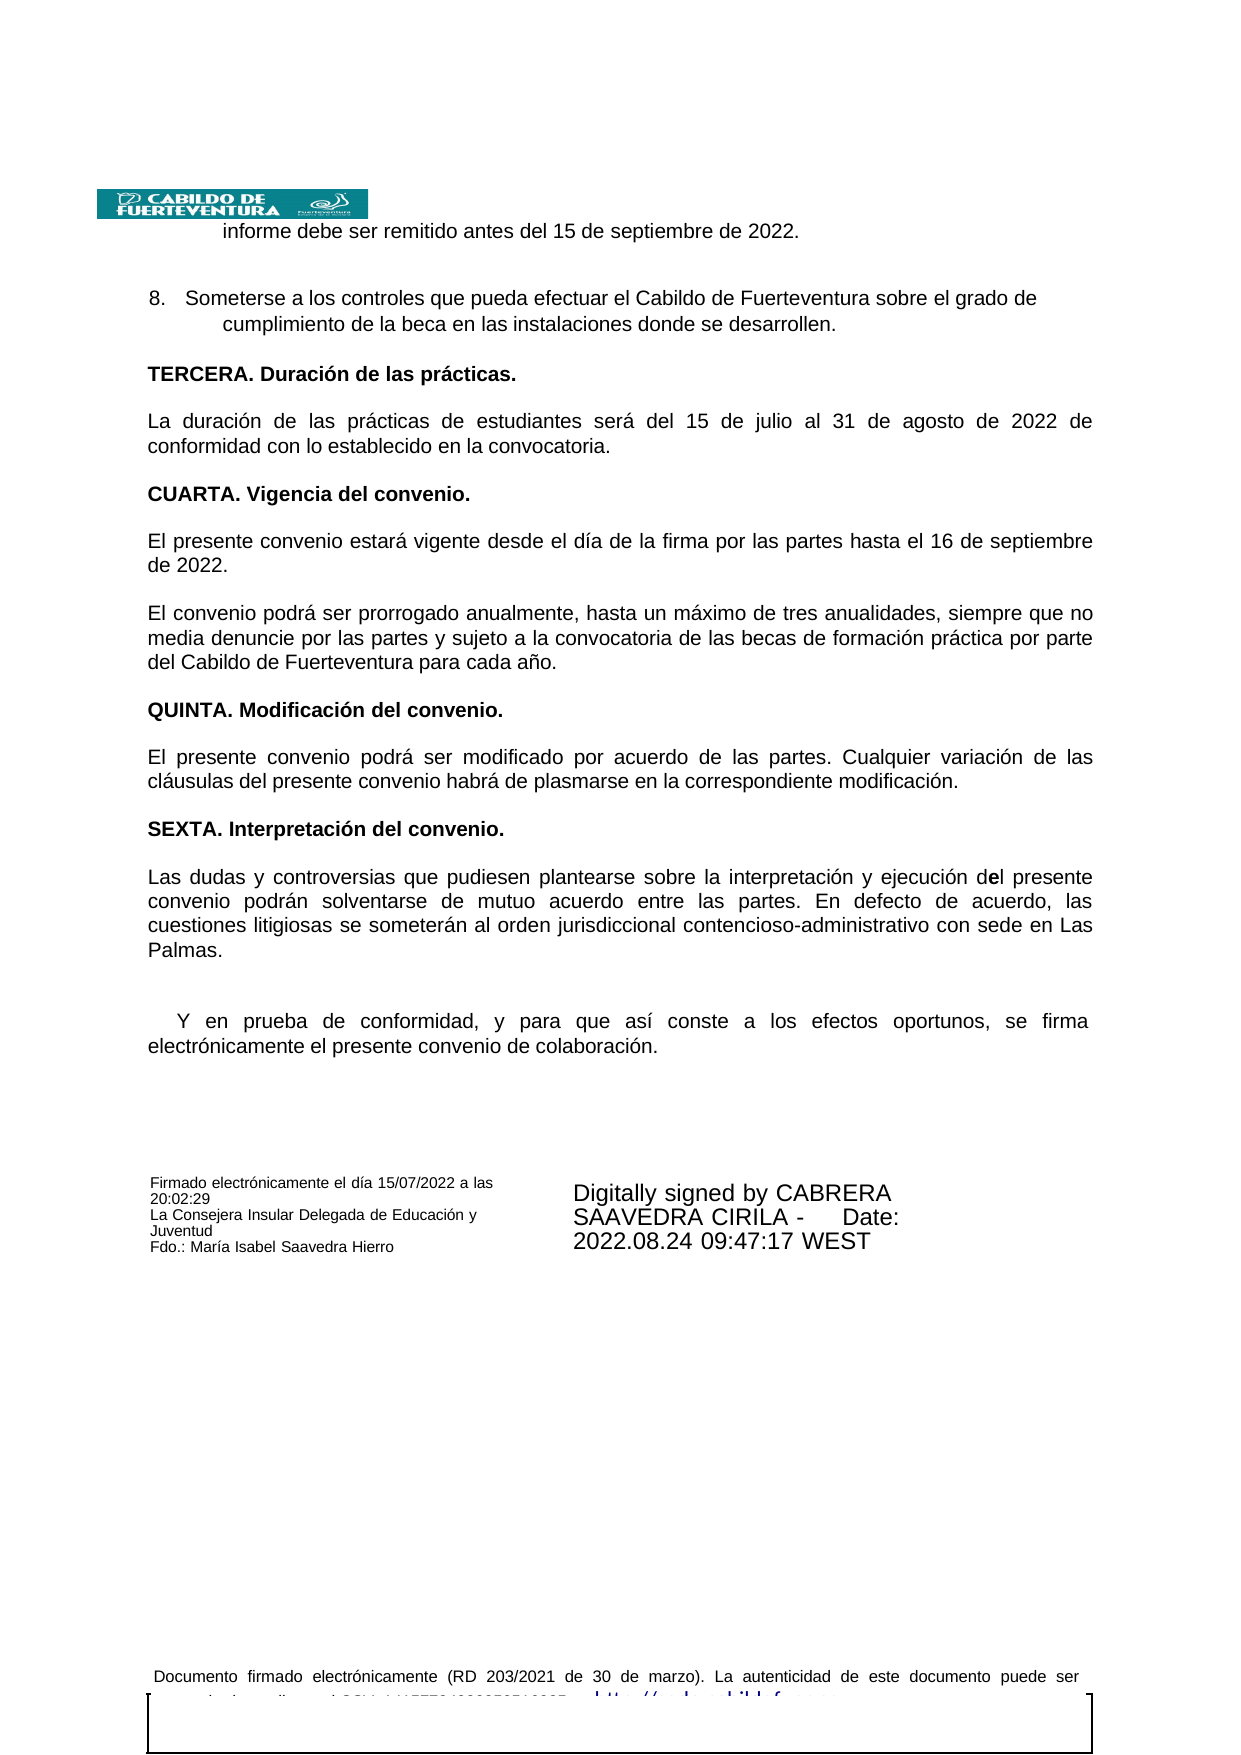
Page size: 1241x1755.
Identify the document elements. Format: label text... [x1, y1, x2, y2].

subtitle TERCERA. Duración de las prácticas. [147, 361, 1107, 385]
list Someterse a los controles que pueda efectuar el Cabildo de Fuerteventura sobre el grado de cumplimiento de la beca en las instalaciones donde se desarrollen. [149, 286, 1079, 336]
list informe debe ser remitido antes del 15 de septiembre de 2022. [149, 219, 1072, 243]
text El convenio podrá ser prorrogado anualmente, hasta un máximo de tres anualidades, siempre que no media denuncie por las partes y sujeto a la convocatoria de las becas de formación práctica por parte del Cabildo de Fuerteventura para cada año. [147, 601, 1093, 673]
text El presente convenio estará vigente desde el día de la firma por las partes hasta el 16 de septiembre de 2022. [147, 529, 1093, 577]
text Fdo.: María Isabel Saavedra Hierro [150, 1240, 497, 1256]
text Y en prueba de conformidad, y para que así conste a los efectos oportunos, se firma electrónicamente el presente convenio de colaboración. [148, 1009, 1089, 1057]
text Firmado electrónicamente el día 15/07/2022 a las 20:02:29 [150, 1176, 497, 1208]
text Digitally signed by CABRERA SAAVEDRA CIRILA - Date: 2022.08.24 09:47:17 WEST [573, 1182, 937, 1255]
text El presente convenio podrá ser modificado por acuerdo de las partes. Cualquier variación de las cláusulas del presente convenio habrá de plasmarse en la correspondiente modificación. [147, 745, 1093, 793]
picture [97, 189, 369, 219]
subtitle SEXTA. Interpretación del convenio. [147, 817, 1107, 841]
text La Consejera Insular Delegada de Educación y Juventud [150, 1208, 481, 1240]
text Las dudas y controversias que pudiesen plantearse sobre la interpretación y ejecución del presente convenio podrán solventarse de mutuo acuerdo entre las partes. En defecto de acuerdo, las cuestiones litigiosas se someterán al orden jurisdiccional contencioso-administrativo con sede en Las Palmas. [148, 865, 1093, 961]
subtitle QUINTA. Modificación del convenio. [147, 697, 1107, 721]
text La duración de las prácticas de estudiantes será del 15 de julio al 31 de agosto de 2022 de conformidad con lo establecido en la convocatoria. [147, 409, 1093, 457]
subtitle CUARTA. Vigencia del convenio. [147, 481, 1107, 505]
